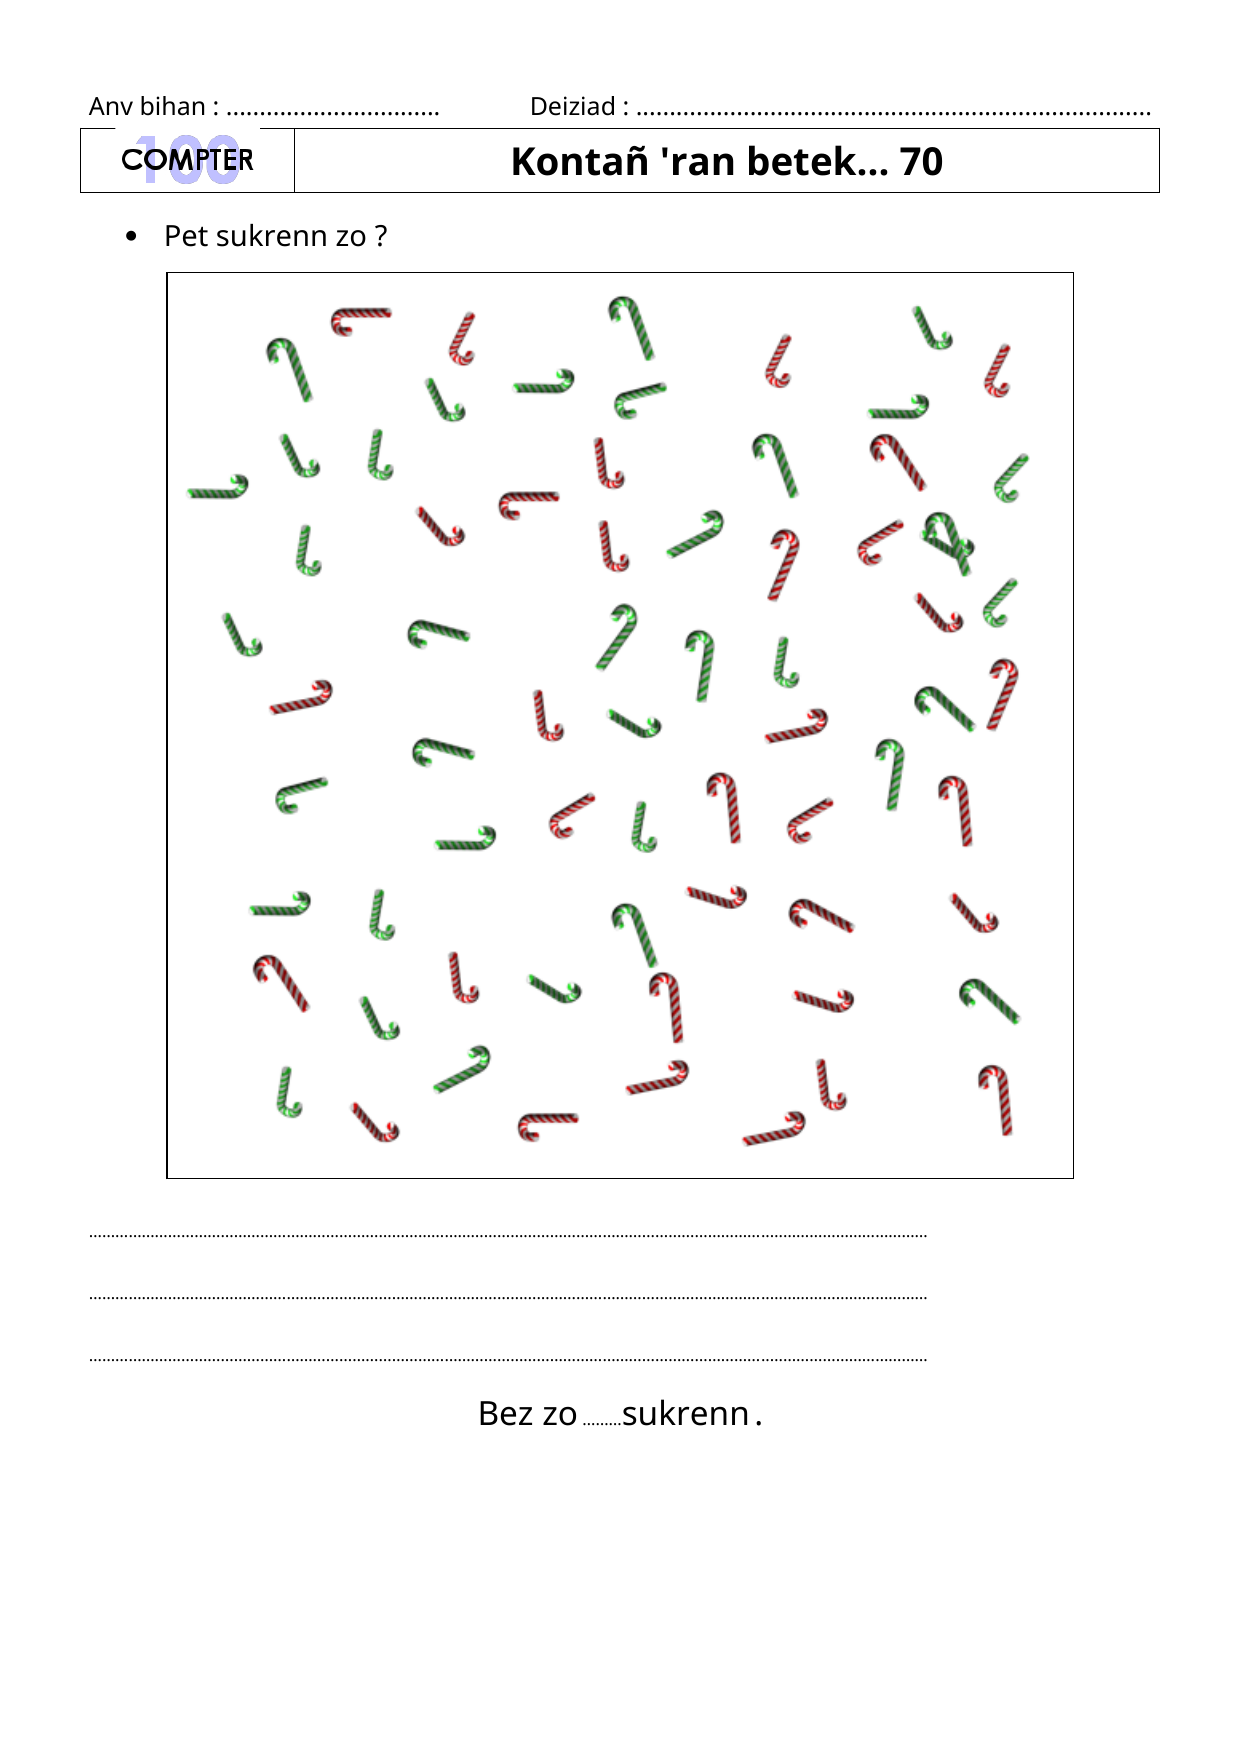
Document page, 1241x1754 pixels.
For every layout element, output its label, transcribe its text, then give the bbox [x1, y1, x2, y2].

text Bez zo ………sukrenn . [89, 1389, 1152, 1435]
picture [168, 273, 1073, 1178]
picture [115, 128, 260, 192]
text ………………………………………………………………………………………………………………………………………..……………………………… [89, 1344, 1152, 1367]
table_header Anv bihan : ................................ [81, 89, 487, 123]
list Pet sukrenn zo ? [126, 215, 1152, 255]
text ………………………………………………………………………………………………………………………………………..……………………………… [89, 1282, 1152, 1304]
table_header [260, 129, 294, 192]
table_header [81, 129, 115, 192]
table_header Deiziad : ............................................................................. [488, 89, 1159, 123]
text ………………………………………………………………………………………………………………………………………..……………………………… [89, 1219, 1152, 1242]
table_header Kontañ 'ran betek… 70 [295, 129, 1159, 192]
